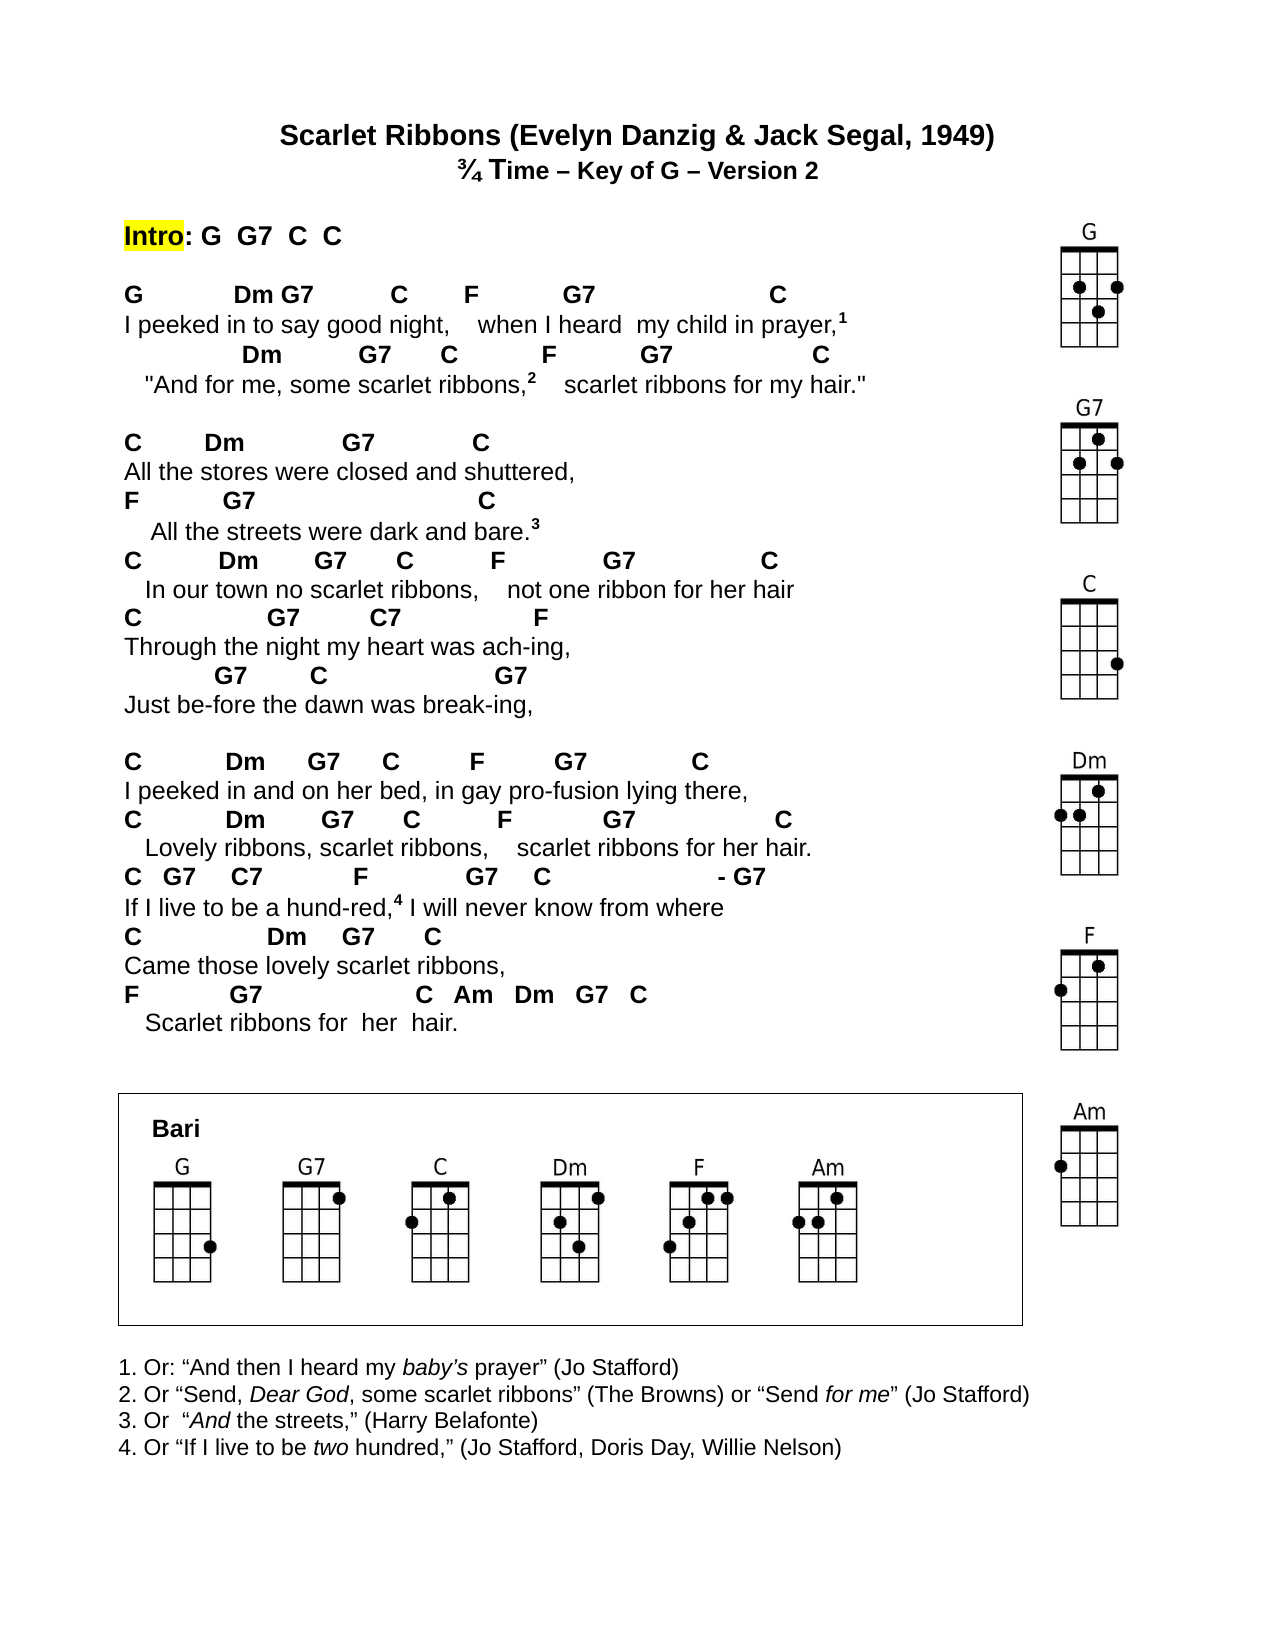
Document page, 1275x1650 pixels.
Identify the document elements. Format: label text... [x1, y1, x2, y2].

text ¾ Time – Key of G – Version 2 [118, 152, 1157, 185]
table_cell [505, 1094, 634, 1149]
table_cell [1022, 917, 1157, 1093]
table_header [1022, 214, 1157, 390]
table_cell [1022, 390, 1157, 566]
picture [1033, 219, 1146, 370]
picture [255, 1154, 368, 1305]
table_cell [376, 1149, 505, 1324]
picture [1033, 923, 1146, 1073]
picture [1033, 747, 1146, 898]
table_cell [1022, 741, 1157, 917]
picture [771, 1154, 885, 1305]
table_cell [893, 1149, 1022, 1324]
text 2. Or “Send, Dear God, some scarlet ribbons” (The Browns) or “Send for me” (Jo Stafford) [118, 1381, 1157, 1407]
table_cell [247, 1149, 376, 1324]
table_header Intro: G G7 C C G Dm G7 C F G7 C I peeked in to say good night, when I heard my child in prayer,1 Dm G7 C F G7 C "And for me, some scarlet ribbons,2 scarlet ribbons for my hair." C Dm G7 C All the stores were closed and shuttered, F G7 C All the streets were dark and bare.3 C Dm G7 C F G7 C In our town no scarlet ribbons, not one ribbon for her hair C G7 C7 F Through the night my heart was ach-ing, G7 C G7 Just be-fore the dawn was break-ing, C Dm G7 C F G7 C I peeked in and on her bed, in gay pro-fusion lying there, C Dm G7 C F G7 C Lovely ribbons, scarlet ribbons, scarlet ribbons for her hair. C G7 C7 F G7 C - G7 If I live to be a hund-red,4 I will never know from where C Dm G7 C Came those lovely scarlet ribbons, F G7 C Am Dm G7 C Scarlet ribbons for her hair. [118, 214, 1022, 1093]
table_cell [505, 1149, 634, 1324]
picture [642, 1154, 755, 1305]
table_cell [247, 1094, 376, 1149]
picture [126, 1154, 239, 1305]
table_cell [1022, 566, 1157, 741]
picture [384, 1154, 497, 1305]
table_cell [376, 1094, 505, 1149]
table_cell [764, 1149, 892, 1324]
table_cell [634, 1149, 763, 1324]
table_cell [893, 1094, 1022, 1149]
table_cell [119, 1149, 247, 1324]
table_cell [764, 1094, 892, 1149]
text 4. Or “If I live to be two hundred,” (Jo Stafford, Doris Day, Willie Nelson) [118, 1433, 1157, 1460]
text 3. Or “And the streets,” (Harry Belafonte) [118, 1407, 1157, 1433]
picture [1033, 395, 1146, 546]
picture [1033, 1098, 1146, 1249]
text 1. Or: “And then I heard my baby’s prayer” (Jo Stafford) [118, 1354, 1157, 1381]
picture [513, 1154, 627, 1305]
table_cell [634, 1094, 763, 1149]
table_cell Bari [119, 1094, 247, 1149]
picture [1033, 571, 1146, 722]
text Scarlet Ribbons (Evelyn Danzig & Jack Segal, 1949) [118, 118, 1157, 152]
table_cell [1023, 1093, 1157, 1324]
